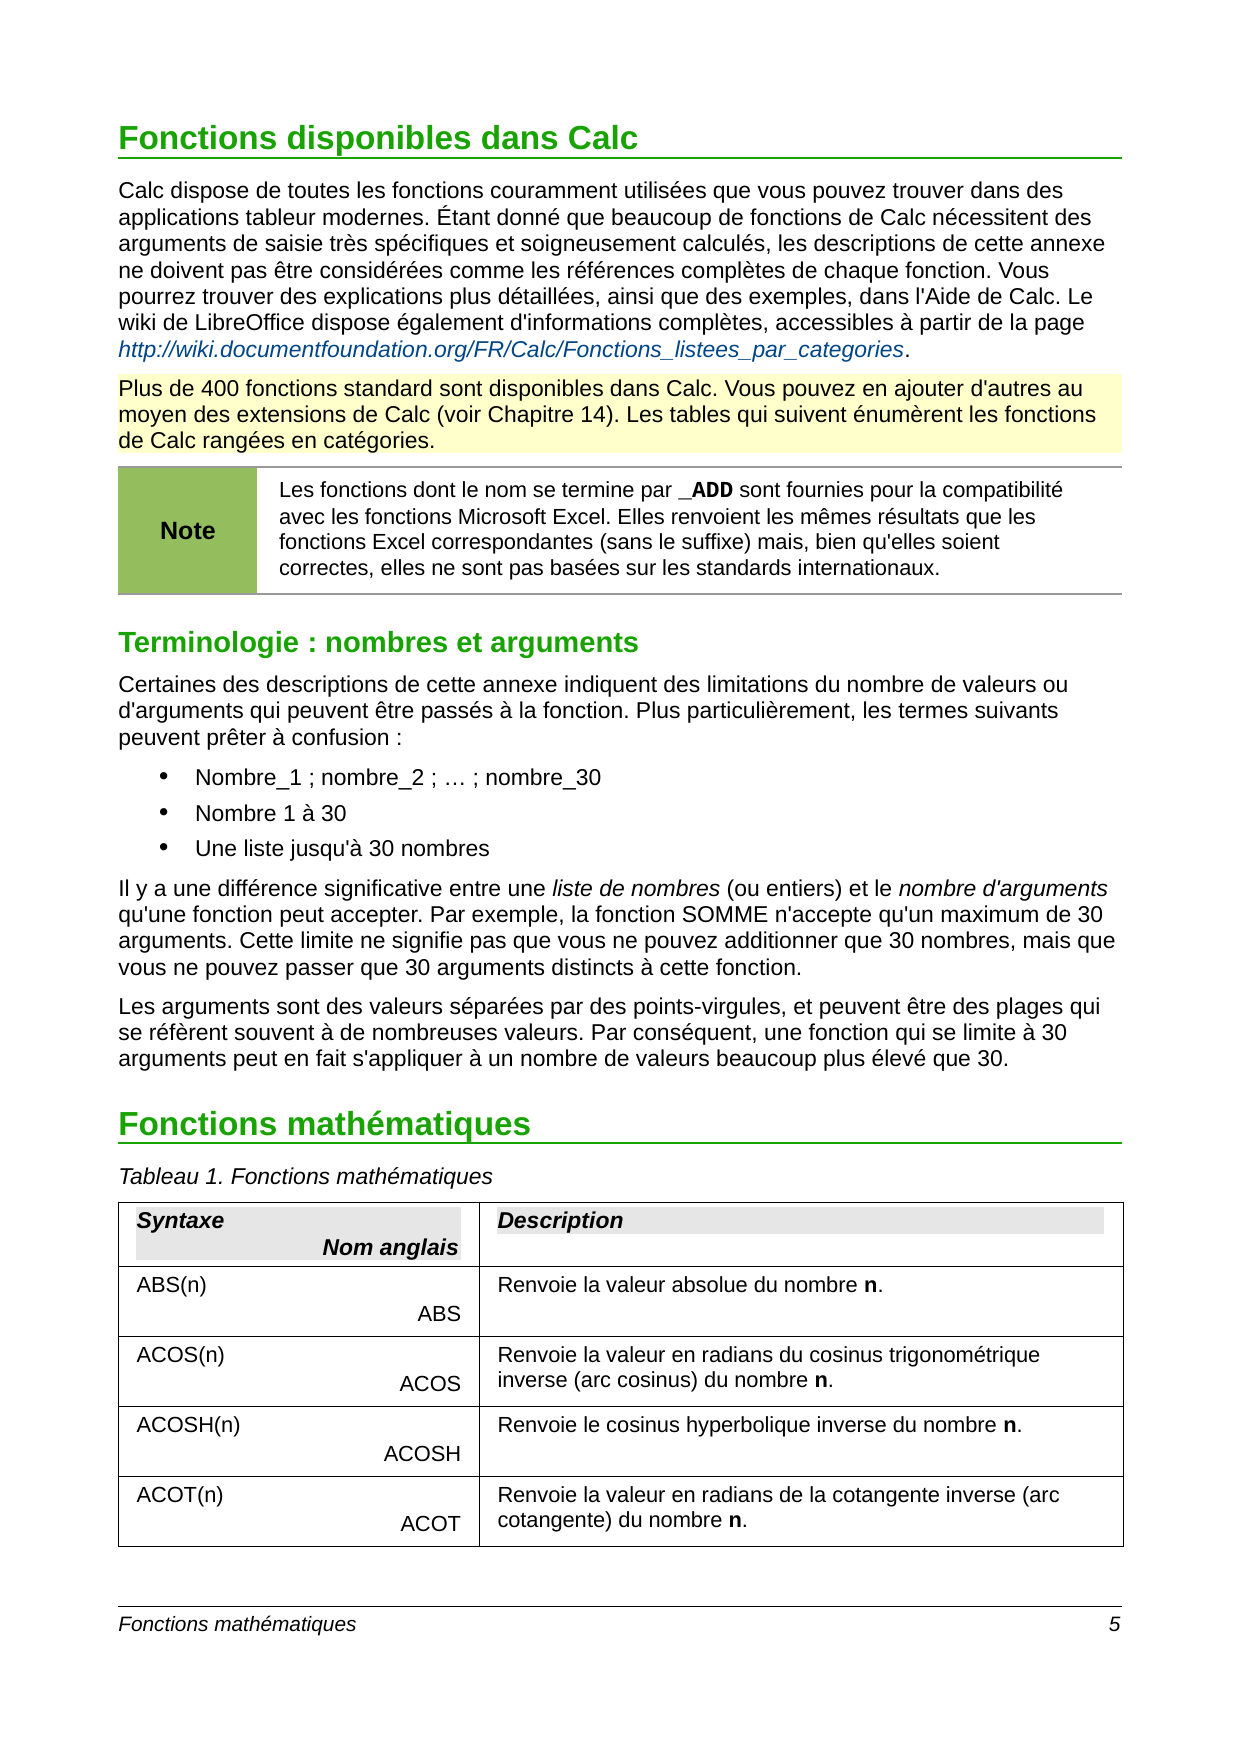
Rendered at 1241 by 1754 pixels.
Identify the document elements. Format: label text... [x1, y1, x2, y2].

subtitle Fonctions mathématiques [118, 1103, 1122, 1142]
table_cell ACOT(n) ACOT [119, 1477, 479, 1546]
text Plus de 400 fonctions standard sont disponibles dans Calc. Vous pouvez en ajouter d'autres au moyen des extensions de Calc (voir Chapitre 14). Les tables qui suivent énumèrent les fonctions de Calc rangées en catégories. [118, 374, 1122, 453]
list Nombre 1 à 30 [156, 798, 1122, 827]
table_cell Renvoie le cosinus hyperbolique inverse du nombre n. [480, 1407, 1123, 1476]
table_cell Renvoie la valeur en radians de la cotangente inverse (arc cotangente) du nombre n. [480, 1477, 1123, 1546]
table_header Description [480, 1203, 1123, 1266]
table_cell Renvoie la valeur absolue du nombre n. [480, 1267, 1123, 1336]
table_cell ACOS(n) ACOS [119, 1337, 479, 1406]
table_cell Renvoie la valeur en radians du cosinus trigonométrique inverse (arc cosinus) du nombre n. [480, 1337, 1123, 1406]
table_header Syntaxe Nom anglais [119, 1203, 479, 1266]
list Une liste jusqu'à 30 nombres [156, 833, 1122, 862]
text Certaines des descriptions de cette annexe indiquent des limitations du nombre de valeurs ou d'arguments qui peuvent être passés à la fonction. Plus particulièrement, les termes suivants peuvent prêter à confusion : [118, 671, 1122, 750]
table_cell ACOSH(n) ACOSH [119, 1407, 479, 1476]
table_header Les fonctions dont le nom se termine par _ADD sont fournies pour la compatibilité avec les fonctions Microsoft Excel. Elles renvoient les mêmes résultats que les fonctions Excel correspondantes (sans le suffixe) mais, bien qu'elles soient correctes, elles ne sont pas basées sur les standards internationaux. [258, 468, 1122, 593]
subtitle Terminologie : nombres et arguments [118, 625, 1122, 658]
table_cell ABS(n) ABS [119, 1267, 479, 1336]
subtitle Fonctions disponibles dans Calc [118, 118, 1122, 157]
text Tableau 1. Fonctions mathématiques [118, 1163, 1122, 1189]
table_header Note [118, 468, 257, 593]
list Nombre_1 ; nombre_2 ; … ; nombre_30 [156, 762, 1122, 791]
text Calc dispose de toutes les fonctions couramment utilisées que vous pouvez trouver dans des applications tableur modernes. Étant donné que beaucoup de fonctions de Calc nécessitent des arguments de saisie très spécifiques et soigneusement calculés, les descriptions de cette annexe ne doivent pas être considérées comme les références complètes de chaque fonction. Vous pourrez trouver des explications plus détaillées, ainsi que des exemples, dans l'Aide de Calc. Le wiki de LibreOffice dispose également d'informations complètes, accessibles à partir de la page http://wiki.documentfoundation.org/FR/Calc/Fonctions_listees_par_categories. [118, 177, 1122, 362]
text Il y a une différence significative entre une liste de nombres (ou entiers) et le nombre d'arguments qu'une fonction peut accepter. Par exemple, la fonction SOMME n'accepte qu'un maximum de 30 arguments. Cette limite ne signifie pas que vous ne pouvez additionner que 30 nombres, mais que vous ne pouvez passer que 30 arguments distincts à cette fonction. [118, 875, 1122, 980]
text Les arguments sont des valeurs séparées par des points-virgules, et peuvent être des plages qui se réfèrent souvent à de nombreuses valeurs. Par conséquent, une fonction qui se limite à 30 arguments peut en fait s'appliquer à un nombre de valeurs beaucoup plus élevé que 30. [118, 993, 1122, 1072]
